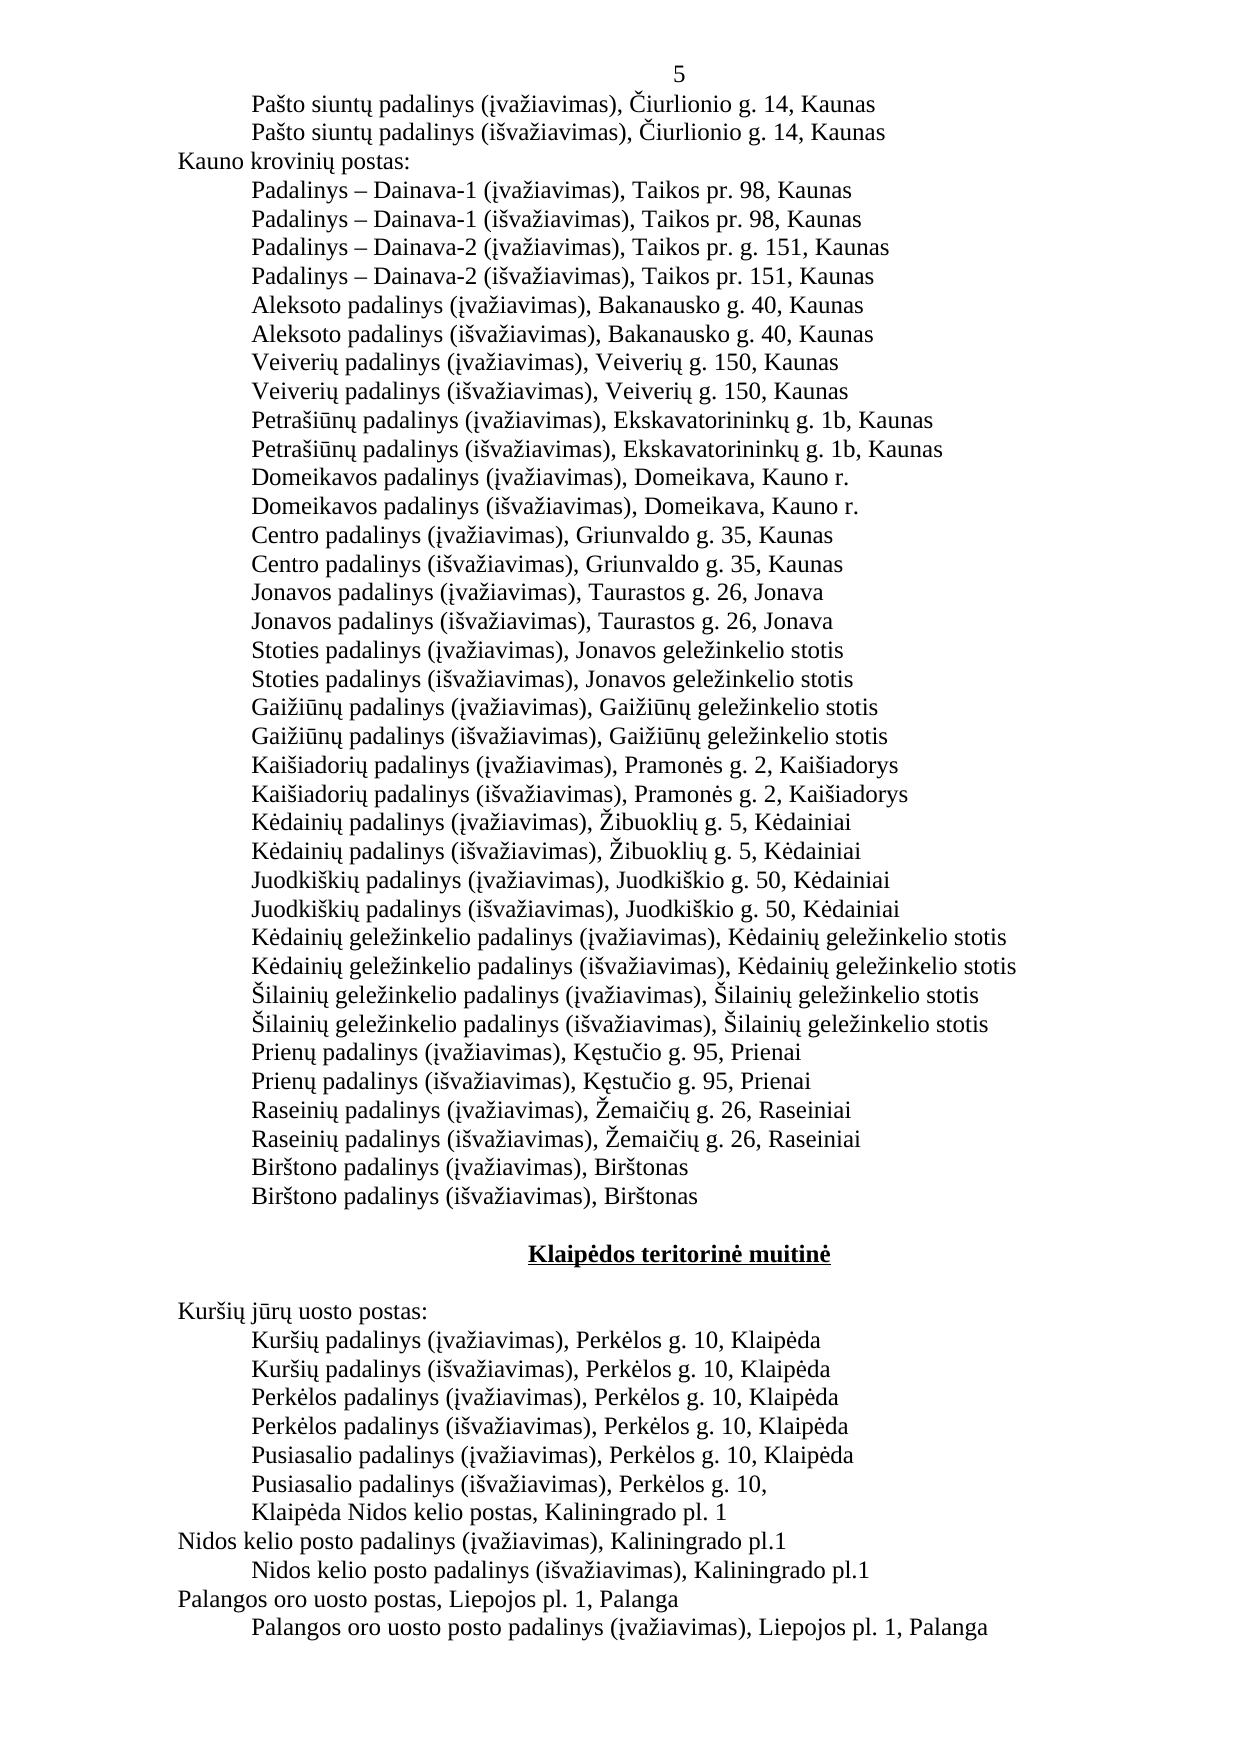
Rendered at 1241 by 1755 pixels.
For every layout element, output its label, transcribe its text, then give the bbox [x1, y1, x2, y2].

text Perkėlos padalinys (įvažiavimas), Perkėlos g. 10, Klaipėda [177, 1382, 1181, 1411]
text Kėdainių geležinkelio padalinys (išvažiavimas), Kėdainių geležinkelio stotis [177, 951, 1181, 980]
text Nidos kelio posto padalinys (įvažiavimas), Kaliningrado pl.1 [177, 1526, 1181, 1555]
text Centro padalinys (įvažiavimas), Griunvaldo g. 35, Kaunas [177, 520, 1181, 549]
text Aleksoto padalinys (įvažiavimas), Bakanausko g. 40, Kaunas [177, 290, 1181, 319]
text Šilainių geležinkelio padalinys (įvažiavimas), Šilainių geležinkelio stotis [177, 980, 1181, 1009]
text Raseinių padalinys (įvažiavimas), Žemaičių g. 26, Raseiniai [177, 1095, 1181, 1124]
text Prienų padalinys (įvažiavimas), Kęstučio g. 95, Prienai [177, 1037, 1181, 1066]
text Prienų padalinys (išvažiavimas), Kęstučio g. 95, Prienai [177, 1066, 1181, 1095]
text Domeikavos padalinys (įvažiavimas), Domeikava, Kauno r. [177, 462, 1181, 491]
text Klaipėdos teritorinė muitinė [177, 1239, 1181, 1267]
text Pusiasalio padalinys (įvažiavimas), Perkėlos g. 10, Klaipėda [177, 1440, 1181, 1469]
text Gaižiūnų padalinys (išvažiavimas), Gaižiūnų geležinkelio stotis [177, 721, 1181, 750]
text Padalinys – Dainava-2 (įvažiavimas), Taikos pr. g. 151, Kaunas [177, 232, 1181, 261]
text Padalinys – Dainava-2 (išvažiavimas), Taikos pr. 151, Kaunas [177, 261, 1181, 290]
text Kėdainių padalinys (įvažiavimas), Žibuoklių g. 5, Kėdainiai [177, 807, 1181, 836]
text Palangos oro uosto posto padalinys (įvažiavimas), Liepojos pl. 1, Palanga [177, 1612, 1181, 1641]
text Perkėlos padalinys (išvažiavimas), Perkėlos g. 10, Klaipėda [177, 1411, 1181, 1440]
text Padalinys – Dainava-1 (išvažiavimas), Taikos pr. 98, Kaunas [177, 204, 1181, 232]
text Birštono padalinys (išvažiavimas), Birštonas [177, 1181, 1181, 1210]
text Pašto siuntų padalinys (išvažiavimas), Čiurlionio g. 14, Kaunas [177, 117, 1181, 146]
text Veiverių padalinys (įvažiavimas), Veiverių g. 150, Kaunas [177, 347, 1181, 376]
text Kuršių jūrų uosto postas: [177, 1296, 1181, 1325]
text Palangos oro uosto postas, Liepojos pl. 1, Palanga [177, 1584, 1181, 1612]
text Jonavos padalinys (išvažiavimas), Taurastos g. 26, Jonava [177, 606, 1181, 635]
text Raseinių padalinys (išvažiavimas), Žemaičių g. 26, Raseiniai [177, 1124, 1181, 1152]
text Stoties padalinys (įvažiavimas), Jonavos geležinkelio stotis [177, 635, 1181, 664]
text Juodkiškių padalinys (išvažiavimas), Juodkiškio g. 50, Kėdainiai [177, 894, 1181, 922]
text Stoties padalinys (išvažiavimas), Jonavos geležinkelio stotis [177, 664, 1181, 692]
text Aleksoto padalinys (išvažiavimas), Bakanausko g. 40, Kaunas [177, 319, 1181, 347]
text Nidos kelio posto padalinys (išvažiavimas), Kaliningrado pl.1 [177, 1555, 1181, 1584]
text Juodkiškių padalinys (įvažiavimas), Juodkiškio g. 50, Kėdainiai [177, 865, 1181, 894]
text Kaišiadorių padalinys (įvažiavimas), Pramonės g. 2, Kaišiadorys [177, 750, 1181, 779]
text Šilainių geležinkelio padalinys (išvažiavimas), Šilainių geležinkelio stotis [177, 1009, 1181, 1037]
text Veiverių padalinys (išvažiavimas), Veiverių g. 150, Kaunas [177, 376, 1181, 405]
text Kėdainių padalinys (išvažiavimas), Žibuoklių g. 5, Kėdainiai [177, 836, 1181, 865]
text Gaižiūnų padalinys (įvažiavimas), Gaižiūnų geležinkelio stotis [177, 692, 1181, 721]
text Kuršių padalinys (išvažiavimas), Perkėlos g. 10, Klaipėda [177, 1354, 1181, 1382]
text Birštono padalinys (įvažiavimas), Birštonas [177, 1152, 1181, 1181]
text Petrašiūnų padalinys (išvažiavimas), Ekskavatorininkų g. 1b, Kaunas [177, 434, 1181, 462]
text Padalinys – Dainava-1 (įvažiavimas), Taikos pr. 98, Kaunas [177, 175, 1181, 204]
text Petrašiūnų padalinys (įvažiavimas), Ekskavatorininkų g. 1b, Kaunas [177, 405, 1181, 434]
text Pašto siuntų padalinys (įvažiavimas), Čiurlionio g. 14, Kaunas [177, 89, 1181, 117]
text Kėdainių geležinkelio padalinys (įvažiavimas), Kėdainių geležinkelio stotis [177, 922, 1181, 951]
text Pusiasalio padalinys (išvažiavimas), Perkėlos g. 10, [177, 1469, 1181, 1497]
text Centro padalinys (išvažiavimas), Griunvaldo g. 35, Kaunas [177, 549, 1181, 577]
text Domeikavos padalinys (išvažiavimas), Domeikava, Kauno r. [177, 491, 1181, 520]
text Kuršių padalinys (įvažiavimas), Perkėlos g. 10, Klaipėda [177, 1325, 1181, 1354]
text Jonavos padalinys (įvažiavimas), Taurastos g. 26, Jonava [177, 577, 1181, 606]
text Kauno krovinių postas: [177, 146, 1181, 175]
text Kaišiadorių padalinys (išvažiavimas), Pramonės g. 2, Kaišiadorys [177, 779, 1181, 807]
text Klaipėda Nidos kelio postas, Kaliningrado pl. 1 [177, 1497, 1181, 1526]
